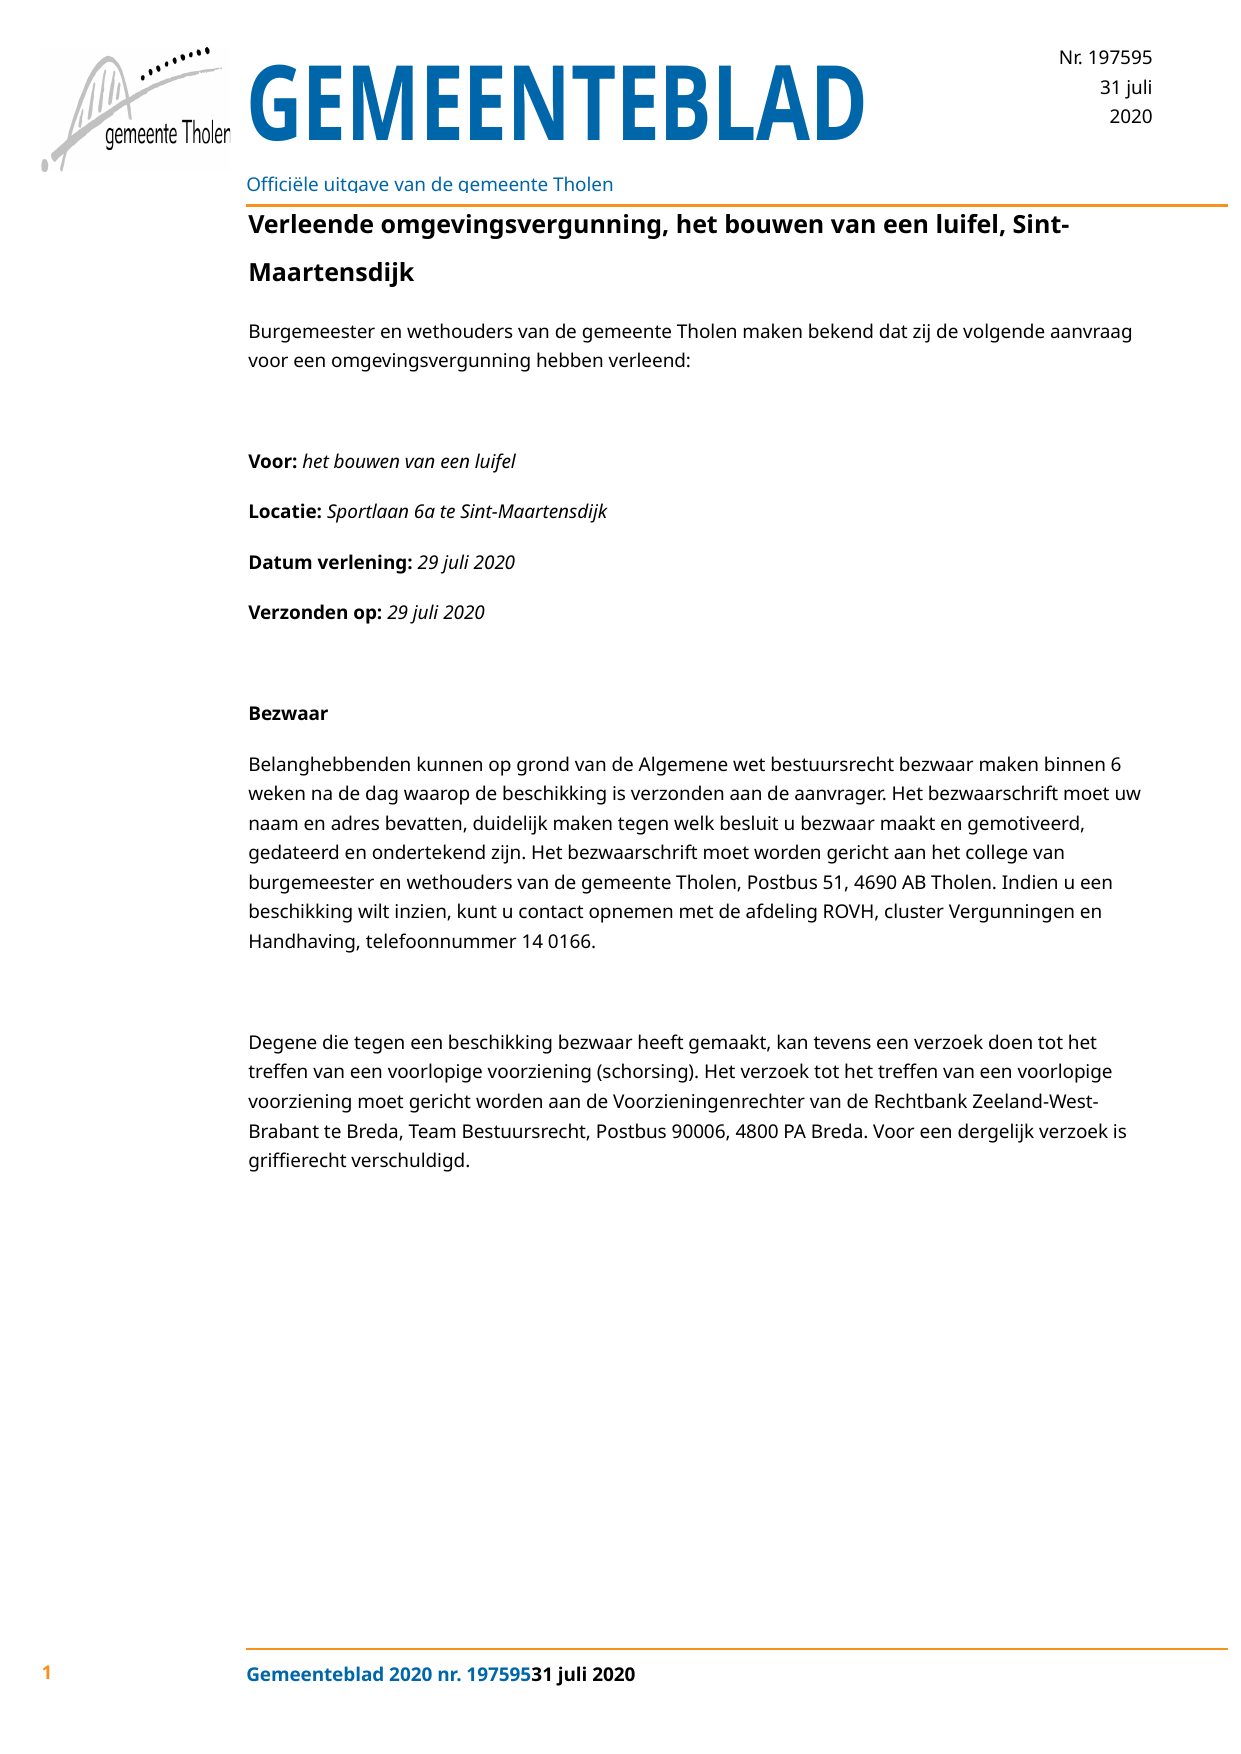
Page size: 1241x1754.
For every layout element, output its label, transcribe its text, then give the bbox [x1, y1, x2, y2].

text Verleende omgevingsvergunning, het bouwen van een luifel, Sint-Maartensdijk [248, 207, 1152, 288]
text Voor: het bouwen van een luifel [248, 448, 1152, 474]
text Burgemeester en wethouders van de gemeente Tholen maken bekend dat zij de volgende aanvraag voor een omgevingsvergunning hebben verleend: [248, 318, 1152, 373]
text Datum verlening: 29 juli 2020 [248, 549, 1152, 575]
text Bezwaar [248, 700, 1152, 726]
text Verzonden op: 29 juli 2020 [248, 599, 1152, 625]
text Locatie: Sportlaan 6a te Sint-Maartensdijk [248, 499, 1152, 524]
text Belanghebbenden kunnen op grond van de Algemene wet bestuursrecht bezwaar maken binnen 6 weken na de dag waarop de beschikking is verzonden aan de aanvrager. Het bezwaarschrift moet uw naam en adres bevatten, duidelijk maken tegen welk besluit u bezwaar maakt en gemotiveerd, gedateerd en ondertekend zijn. Het bezwaarschrift moet worden gericht aan het college van burgemeester en wethouders van de gemeente Tholen, Postbus 51, 4690 AB Tholen. Indien u een beschikking wilt inzien, kunt u contact opnemen met de afdeling ROVH, cluster Vergunningen en Handhaving, telefoonnummer 14 0166. [248, 751, 1152, 954]
picture [41, 47, 231, 172]
text Degene die tegen een beschikking bezwaar heeft gemaakt, kan tevens een verzoek doen tot het treffen van een voorlopige voorziening (schorsing). Het verzoek tot het treffen van een voorlopige voorziening moet gericht worden aan de Voorzieningenrechter van de Rechtbank Zeeland-West-Brabant te Breda, Team Bestuursrecht, Postbus 90006, 4800 PA Breda. Voor een dergelijk verzoek is griffierecht verschuldigd. [248, 1029, 1152, 1173]
